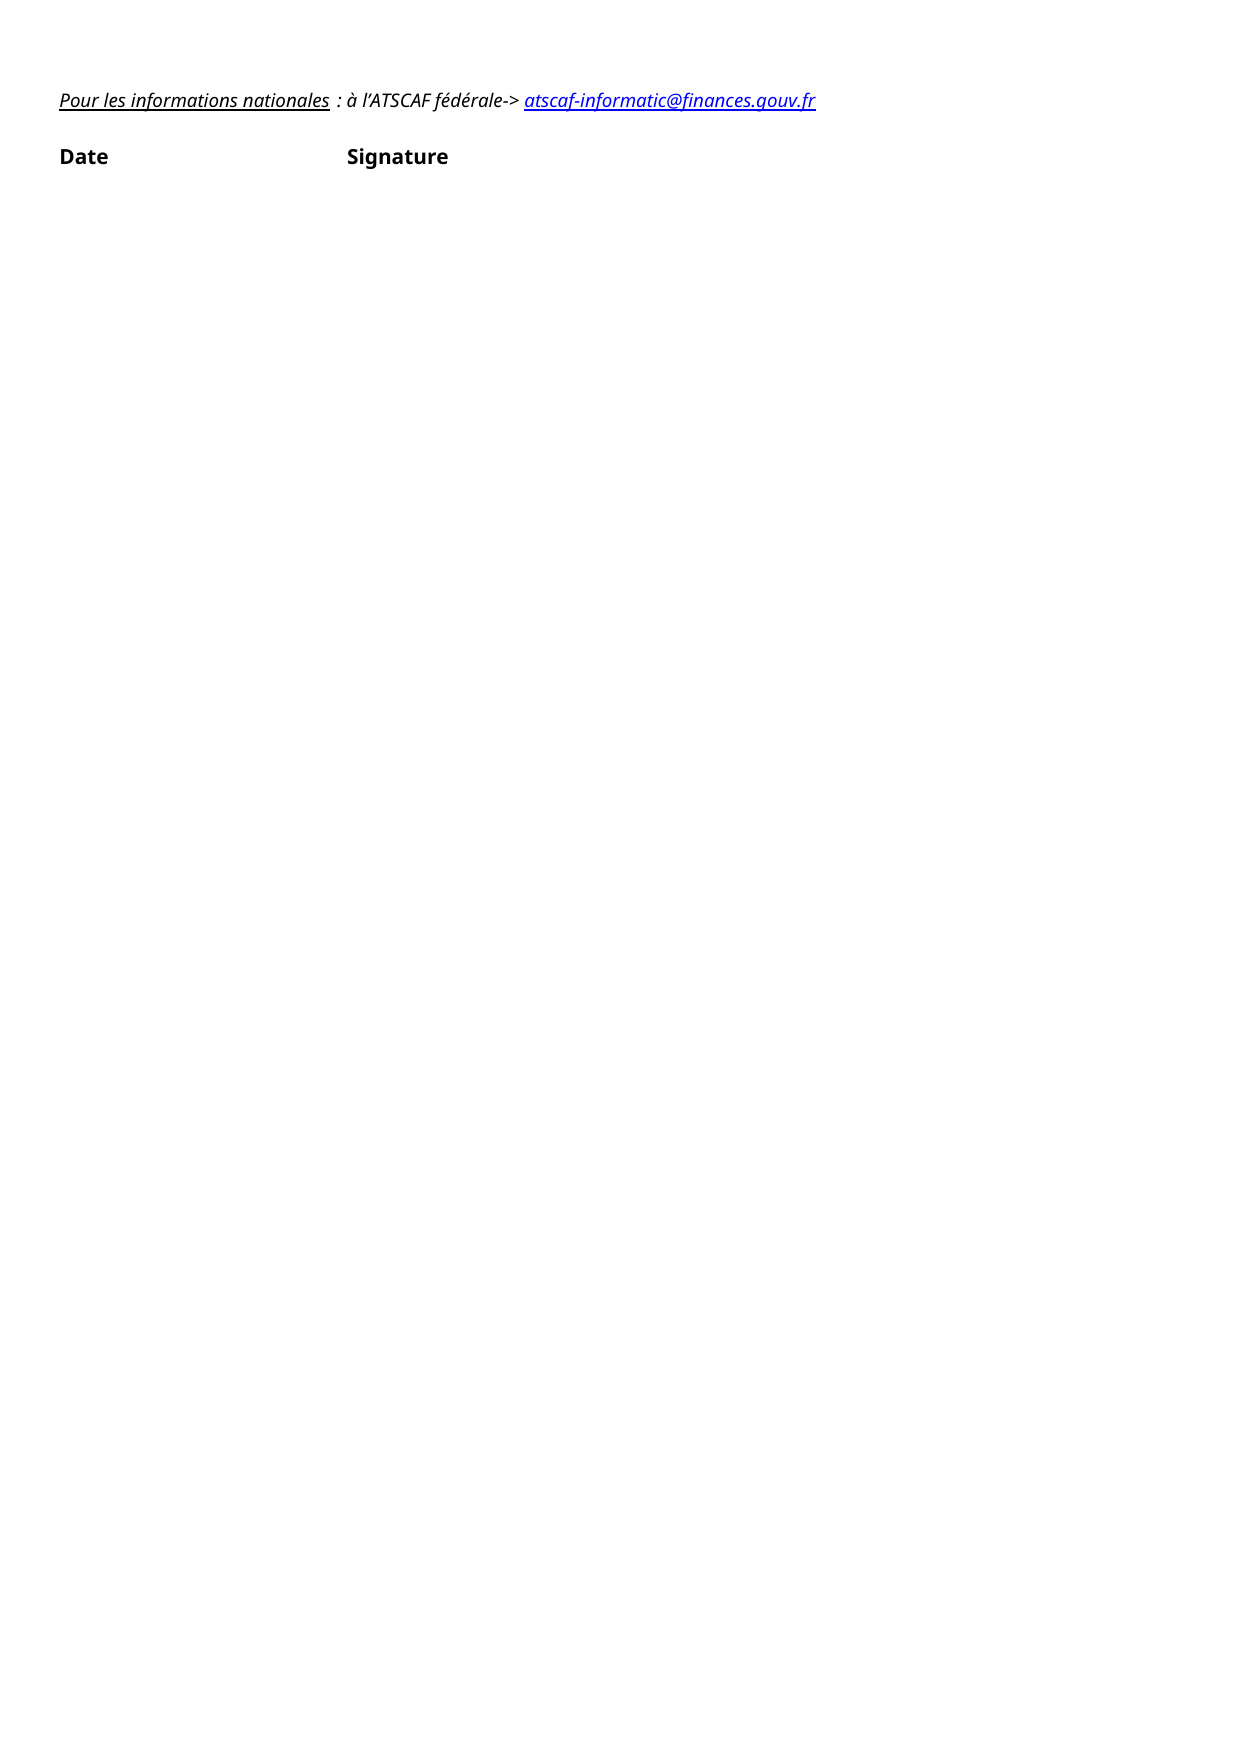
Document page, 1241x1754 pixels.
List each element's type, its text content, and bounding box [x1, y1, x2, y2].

text Pour les informations nationales : à l’ATSCAF fédérale-> atscaf-informatic@finances.gouv.fr [59, 88, 1181, 113]
text Date Signature [59, 142, 1181, 171]
